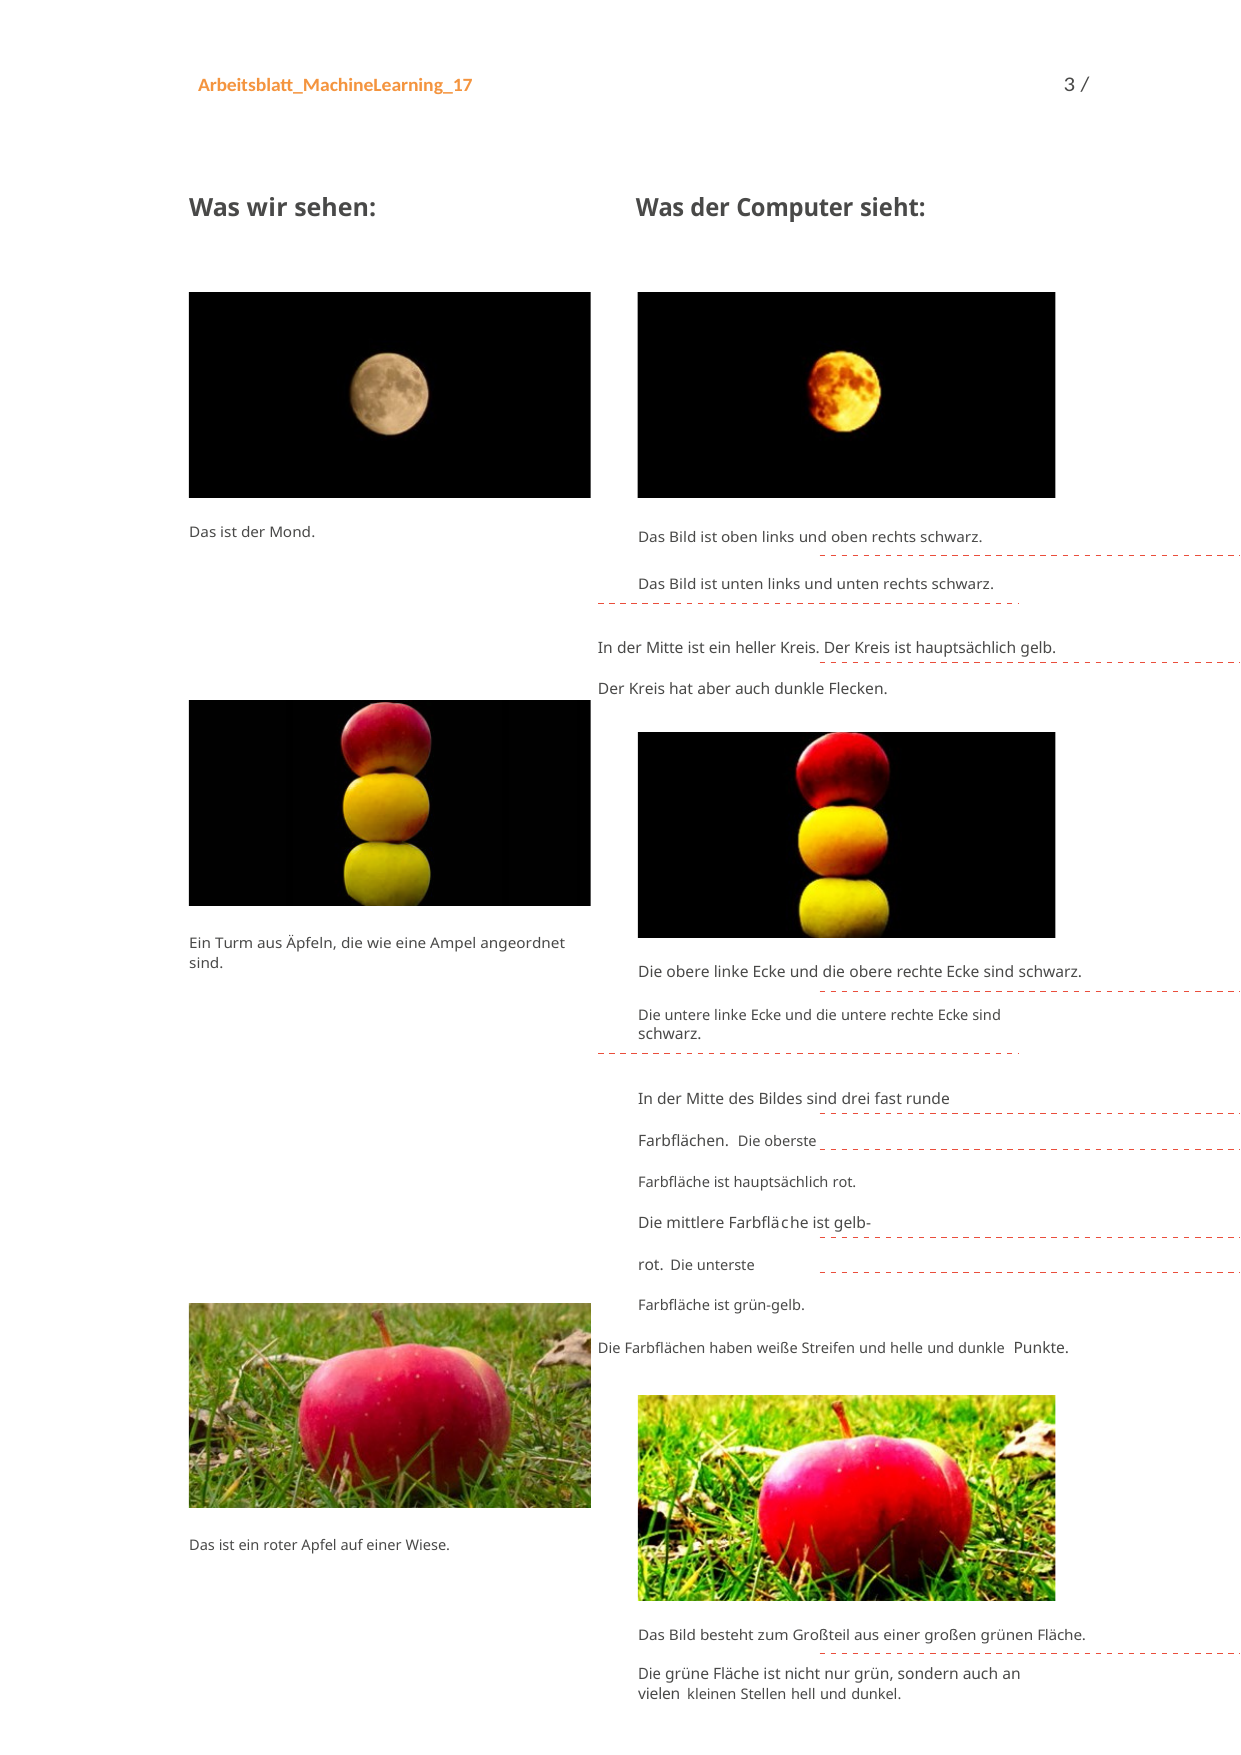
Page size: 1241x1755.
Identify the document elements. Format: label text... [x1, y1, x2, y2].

text Die Farbflächen haben weiße Streifen und helle und dunkle Punkte. [598, 1336, 1073, 1358]
text In der Mitte des Bildes sind drei fast runde Farbflächen. Die oberste Farbfläche ist hauptsächlich rot. [638, 1088, 1026, 1191]
text Das ist ein roter Apfel auf einer Wiese. [189, 1534, 593, 1554]
text Das Bild besteht zum Großteil aus einer großen grünen Fläche. [638, 1628, 1157, 1644]
subtitle In der Mitte ist ein heller Kreis. Der Kreis ist hauptsächlich gelb. Der Kreis hat aber auch dunkle Flecken. [598, 637, 1073, 699]
text Ein Turm aus Äpfeln, die wie eine Ampel angeordnet sind. [189, 932, 593, 972]
text Die obere linke Ecke und die obere rechte Ecke sind schwarz. [638, 963, 1157, 981]
text Das Bild ist oben links und oben rechts schwarz. [638, 530, 1157, 546]
text Das Bild ist unten links und unten rechts schwarz. [638, 576, 1157, 593]
text Die grüne Fläche ist nicht nur grün, sondern auch an vielen kleinen Stellen hell und dunkel. [603, 1664, 1058, 1704]
text Die untere linke Ecke und die untere rechte Ecke sind schwarz. [603, 1006, 1058, 1044]
text Was wir sehen: Was der Computer sieht: [189, 190, 1157, 224]
text Die mittlere Farbfläche ist gelb-rot. Die unterste Farbfläche ist grün-gelb. [638, 1212, 888, 1315]
text Das ist der Mond. [189, 522, 593, 542]
